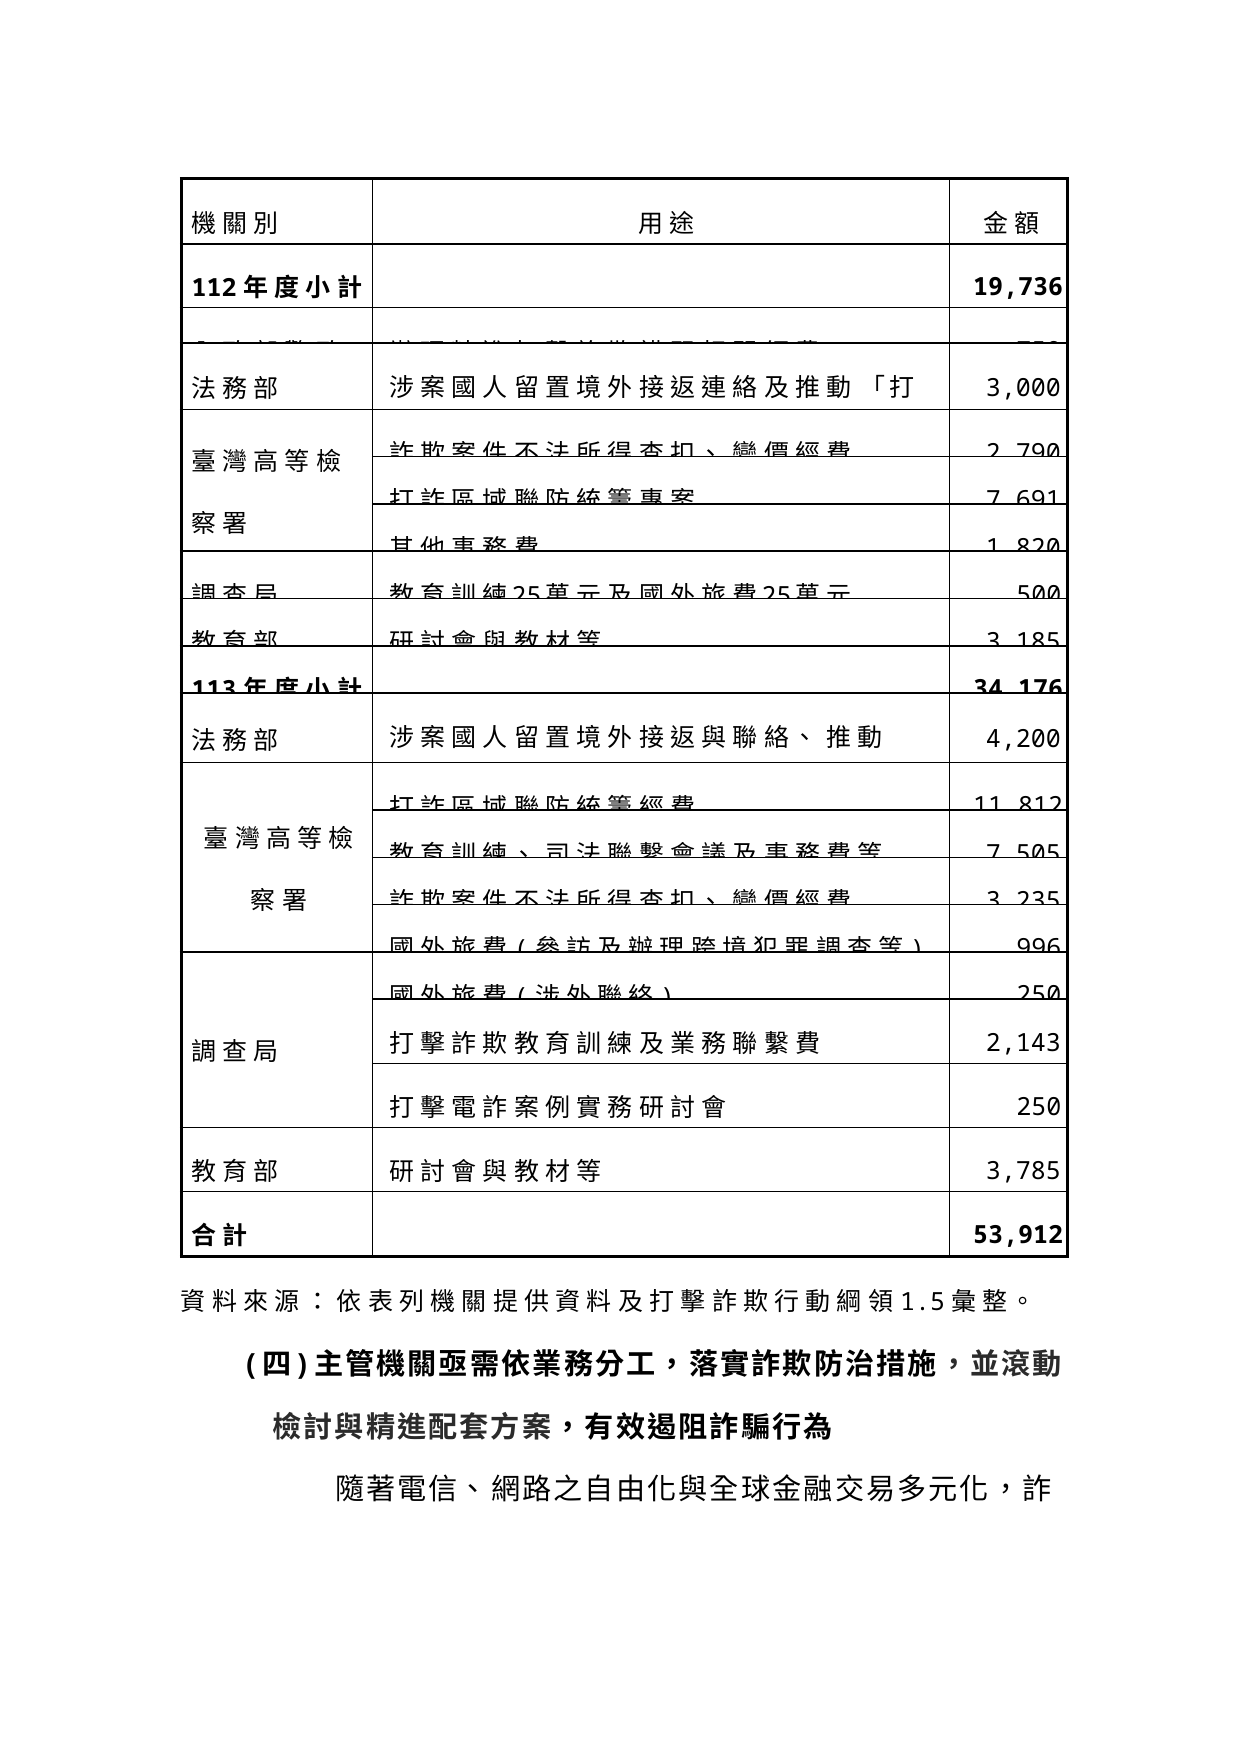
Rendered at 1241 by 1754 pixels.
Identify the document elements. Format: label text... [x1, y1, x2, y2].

table_cell 996 [950, 905, 1066, 951]
table_cell 19,736 [950, 245, 1066, 307]
table_cell 7,691 [950, 457, 1066, 503]
table_cell 研討會與教材等 [373, 599, 949, 645]
table_cell 53,912 [950, 1192, 1066, 1254]
table_cell 112年度小計 [183, 245, 372, 307]
table_cell 3,000 [950, 344, 1066, 408]
table_cell 34,176 [950, 647, 1066, 692]
table_cell 750 [950, 308, 1066, 342]
table_cell 研討會與教材等 [373, 1128, 949, 1191]
table_cell 500 [950, 552, 1066, 598]
table_cell 教育部 [183, 599, 372, 645]
table_cell 3,785 [950, 1128, 1066, 1191]
table_cell 打擊詐欺教育訓練及業務聯繫費 [373, 1000, 949, 1062]
table_cell 辦理精進打擊詐欺講習相關經費 [373, 308, 949, 342]
table_cell 法務部 [183, 344, 372, 408]
table_cell 250 [950, 1064, 1066, 1126]
table_cell 2,143 [950, 1000, 1066, 1062]
table_cell 涉案國人留置境外接返連絡及推動「打擊跨境詐騙跨部會平臺會議」 [373, 344, 949, 408]
table_cell 2,790 [950, 410, 1066, 456]
table_cell 詐欺案件不法所得查扣、變價經費 [373, 858, 949, 904]
text 資料來源：依表列機關提供資料及打擊詐欺行動綱領1.5彙整。 [177, 1258, 1063, 1320]
table_cell 11,812 [950, 763, 1066, 809]
table_cell 調查局 [183, 953, 372, 1126]
table_cell 臺灣高等檢察署 [183, 410, 372, 550]
table_cell 臺灣高等檢察署 [183, 763, 372, 951]
table_cell 教育訓練25萬元及國外旅費25萬元 [373, 552, 949, 598]
table_cell 打詐區域聯防統籌經費 [373, 763, 949, 809]
table_cell 調查局 [183, 552, 372, 598]
table_cell 1,820 [950, 505, 1066, 550]
table_cell [373, 647, 949, 692]
table_cell 3,235 [950, 858, 1066, 904]
table_cell 內政部警政署 [183, 308, 372, 342]
table_cell 250 [950, 953, 1066, 998]
table_cell 涉案國人留置境外接返與聯絡、推動「打擊跨境詐騙跨部會平臺會議」運作及教育訓練教材製作等 [373, 694, 949, 762]
table_cell 國外旅費(涉外聯絡) [373, 953, 949, 998]
text 隨著電信、網路之自由化與全球金融交易多元化，詐 [266, 1445, 1063, 1508]
table_cell 4,200 [950, 694, 1066, 762]
table_cell 7,505 [950, 811, 1066, 856]
table_cell [373, 245, 949, 307]
table_header 金額 [950, 180, 1066, 243]
table_cell 國外旅費(參訪及辦理跨境犯罪調查等) [373, 905, 949, 951]
table_cell 教育訓練、司法聯繫會議及事務費等 [373, 811, 949, 856]
text (四)主管機關亟需依業務分工，落實詐欺防治措施，並滾動檢討與精進配套方案，有效遏阻詐騙行為 [236, 1320, 1063, 1445]
table_cell 打詐區域聯防統籌專案 [373, 457, 949, 503]
table_cell 合計 [183, 1192, 372, 1254]
table_cell 113年度小計 [183, 647, 372, 692]
table_cell 教育部 [183, 1128, 372, 1191]
table_header 用途 [373, 180, 949, 243]
table_cell 其他事務費 [373, 505, 949, 550]
table_cell 詐欺案件不法所得查扣、變價經費 [373, 410, 949, 456]
table_cell [373, 1192, 949, 1254]
table_cell 3,185 [950, 599, 1066, 645]
table_header 機關別 [183, 180, 372, 243]
table_cell 法務部 [183, 694, 372, 762]
table_cell 打擊電詐案例實務研討會 [373, 1064, 949, 1126]
